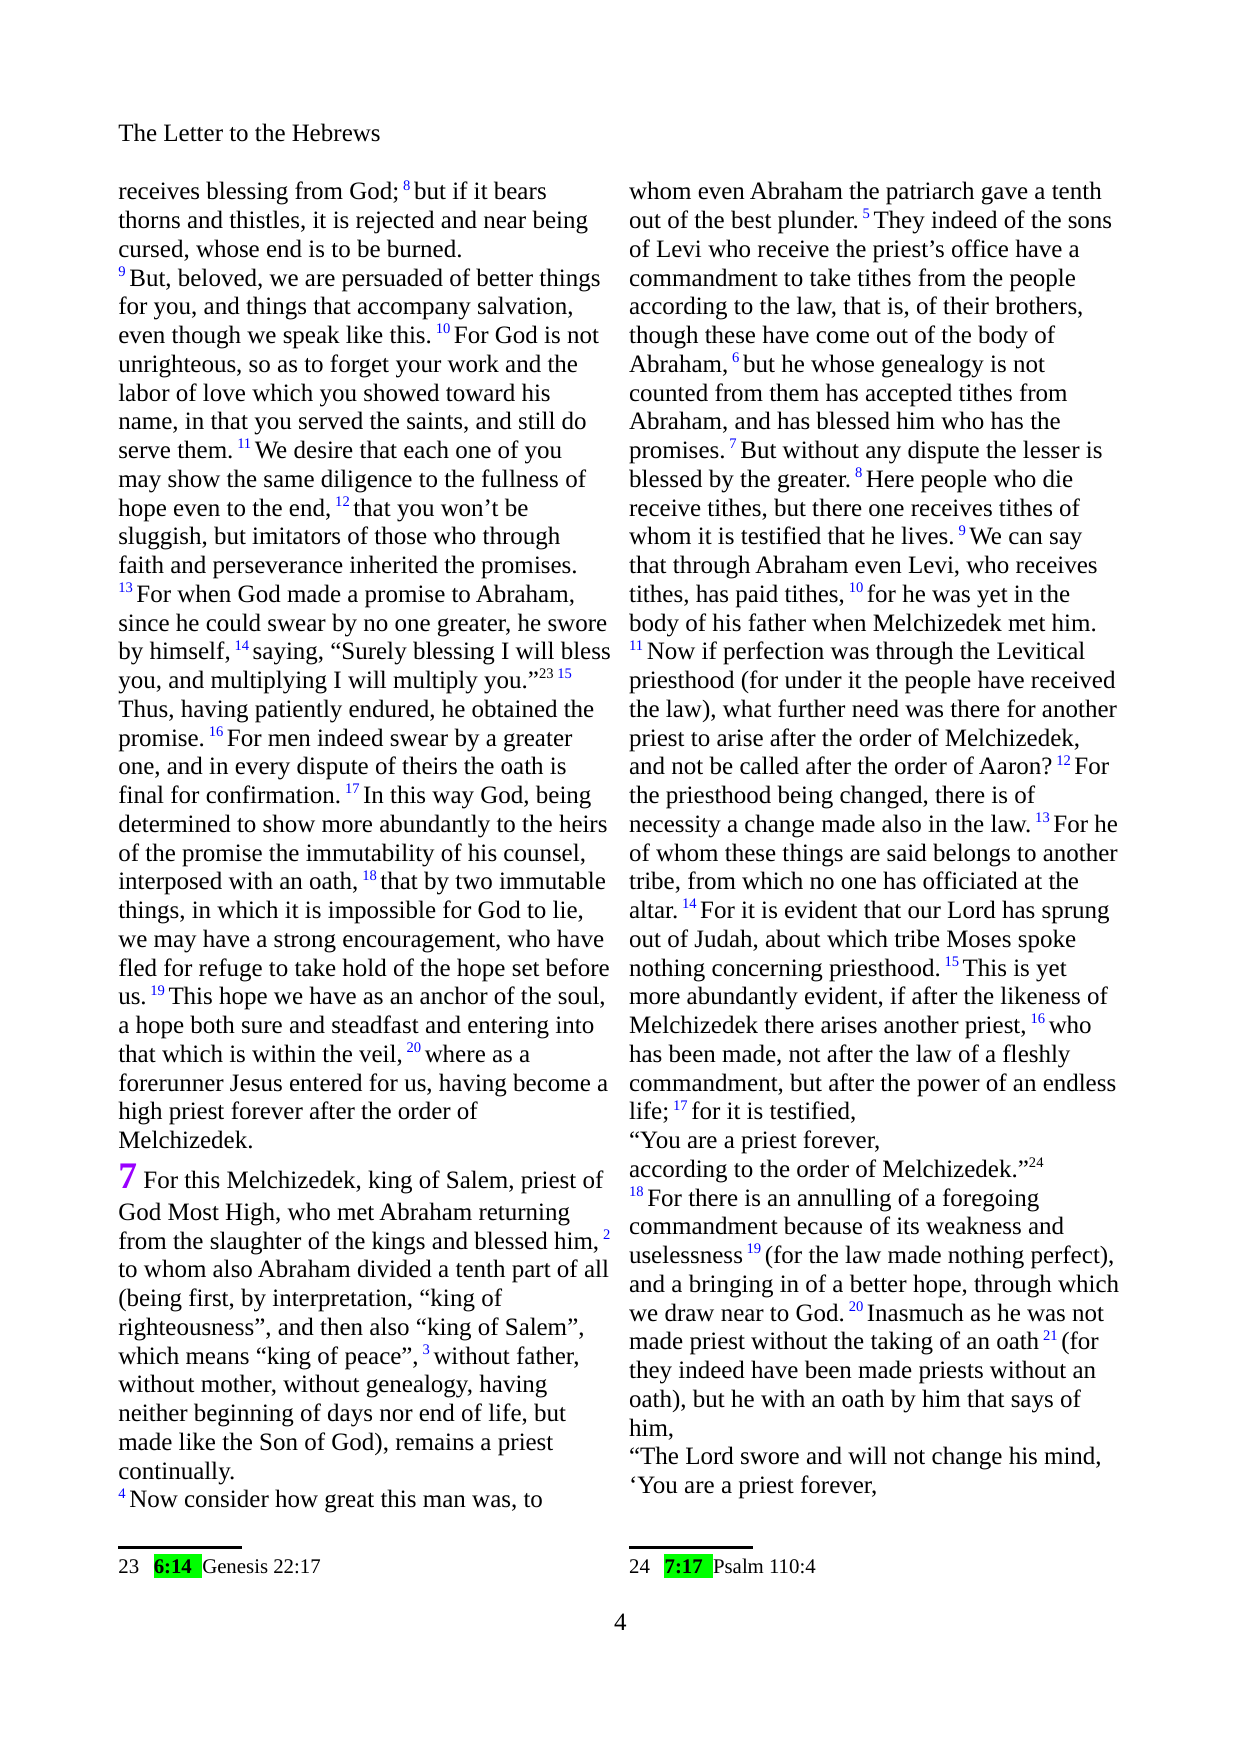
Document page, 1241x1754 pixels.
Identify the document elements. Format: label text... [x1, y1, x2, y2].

text receives blessing from God; 8 but if it bears thorns and thistles, it is rejected and near being cursed, whose end is to be burned. [118, 176, 611, 263]
text 6:14 Genesis 22:17 [118, 1553, 611, 1578]
text 7 For this Melchizedek, king of Salem, priest of God Most High, who met Abraham returning from the slaughter of the kings and blessed him, 2 to whom also Abraham divided a tenth part of all (being first, by interpretation, “king of righteousness”, and then also “king of Salem”, which means “king of peace”, 3 without father, without mother, without genealogy, having neither beginning of days nor end of life, but made like the Son of God), remains a priest continually. [118, 1154, 611, 1484]
text ‘You are a priest forever, [629, 1470, 1122, 1499]
text according to the order of Melchizedek.” [629, 1154, 1122, 1183]
text whom even Abraham the patriarch gave a tenth out of the best plunder. 5 They indeed of the sons of Levi who receive the priest’s office have a commandment to take tithes from the people according to the law, that is, of their brothers, though these have come out of the body of Abraham, 6 but he whose genealogy is not counted from them has accepted tithes from Abraham, and has blessed him who has the promises. 7 But without any dispute the lesser is blessed by the greater. 8 Here people who die receive tithes, but there one receives tithes of whom it is testified that he lives. 9 We can say that through Abraham even Levi, who receives tithes, has paid tithes, 10 for he was yet in the body of his father when Melchizedek met him. [629, 176, 1122, 636]
text “You are a priest forever, [629, 1125, 1122, 1154]
text “The Lord swore and will not change his mind, [629, 1441, 1122, 1470]
text 9 But, beloved, we are persuaded of better things for you, and things that accompany salvation, even though we speak like this. 10 For God is not unrighteous, so as to forget your work and the labor of love which you showed toward his name, in that you served the saints, and still do serve them. 11 We desire that each one of you may show the same diligence to the fullness of hope even to the end, 12 that you won’t be sluggish, but imitators of those who through faith and perseverance inherited the promises. [118, 263, 611, 579]
text 7:17 Psalm 110:4 [629, 1553, 1122, 1578]
text 4 Now consider how great this man was, to [118, 1484, 611, 1513]
text 18 For there is an annulling of a foregoing commandment because of its weakness and uselessness 19 (for the law made nothing perfect), and a bringing in of a better hope, through which we draw near to God. 20 Inasmuch as he was not made priest without the taking of an oath 21 (for they indeed have been made priests without an oath), but he with an oath by him that says of him, [629, 1183, 1122, 1441]
text 13 For when God made a promise to Abraham, since he could swear by no one greater, he swore by himself, 14 saying, “Surely blessing I will bless you, and multiplying I will multiply you.” 15 Thus, having patiently endured, he obtained the promise. 16 For men indeed swear by a greater one, and in every dispute of theirs the oath is final for confirmation. 17 In this way God, being determined to show more abundantly to the heirs of the promise the immutability of his counsel, interposed with an oath, 18 that by two immutable things, in which it is impossible for God to lie, we may have a strong encouragement, who have fled for refuge to take hold of the hope set before us. 19 This hope we have as an anchor of the soul, a hope both sure and steadfast and entering into that which is within the veil, 20 where as a forerunner Jesus entered for us, having become a high priest forever after the order of Melchizedek. [118, 579, 611, 1154]
text 11 Now if perfection was through the Levitical priesthood (for under it the people have received the law), what further need was there for another priest to arise after the order of Melchizedek, and not be called after the order of Aaron? 12 For the priesthood being changed, there is of necessity a change made also in the law. 13 For he of whom these things are said belongs to another tribe, from which no one has officiated at the altar. 14 For it is evident that our Lord has sprung out of Judah, about which tribe Moses spoke nothing concerning priesthood. 15 This is yet more abundantly evident, if after the likeness of Melchizedek there arises another priest, 16 who has been made, not after the law of a fleshly commandment, but after the power of an endless life; 17 for it is testified, [629, 636, 1122, 1125]
